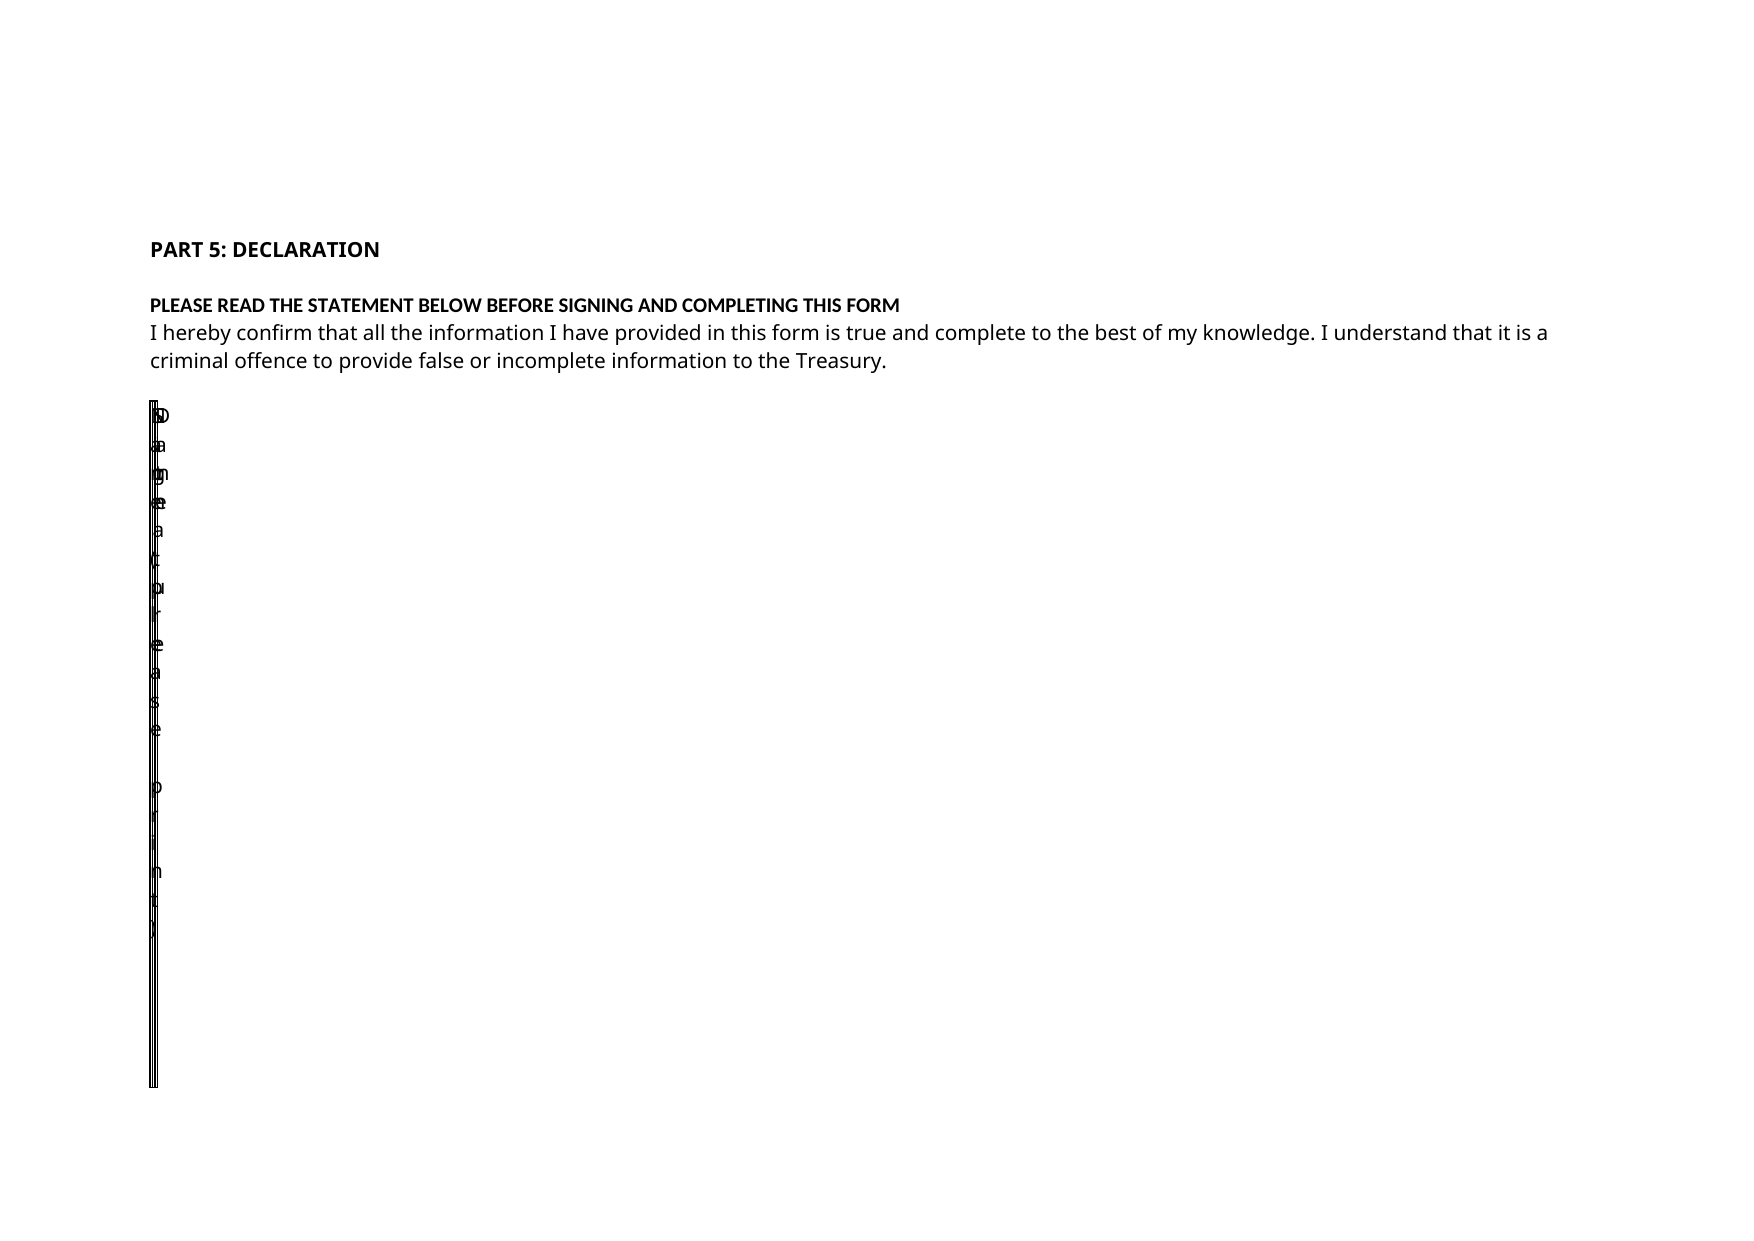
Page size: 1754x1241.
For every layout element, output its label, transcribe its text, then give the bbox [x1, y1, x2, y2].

text PART 5: DECLARATION [150, 235, 1604, 264]
text PLEASE READ THE STATEMENT BELOW BEFORE SIGNING AND COMPLETING THIS FORM [150, 292, 1604, 318]
text I hereby confirm that all the information I have provided in this form is true and complete to the best of my knowledge. I understand that it is a criminal offence to provide false or incomplete information to the Treasury. [150, 318, 1604, 374]
